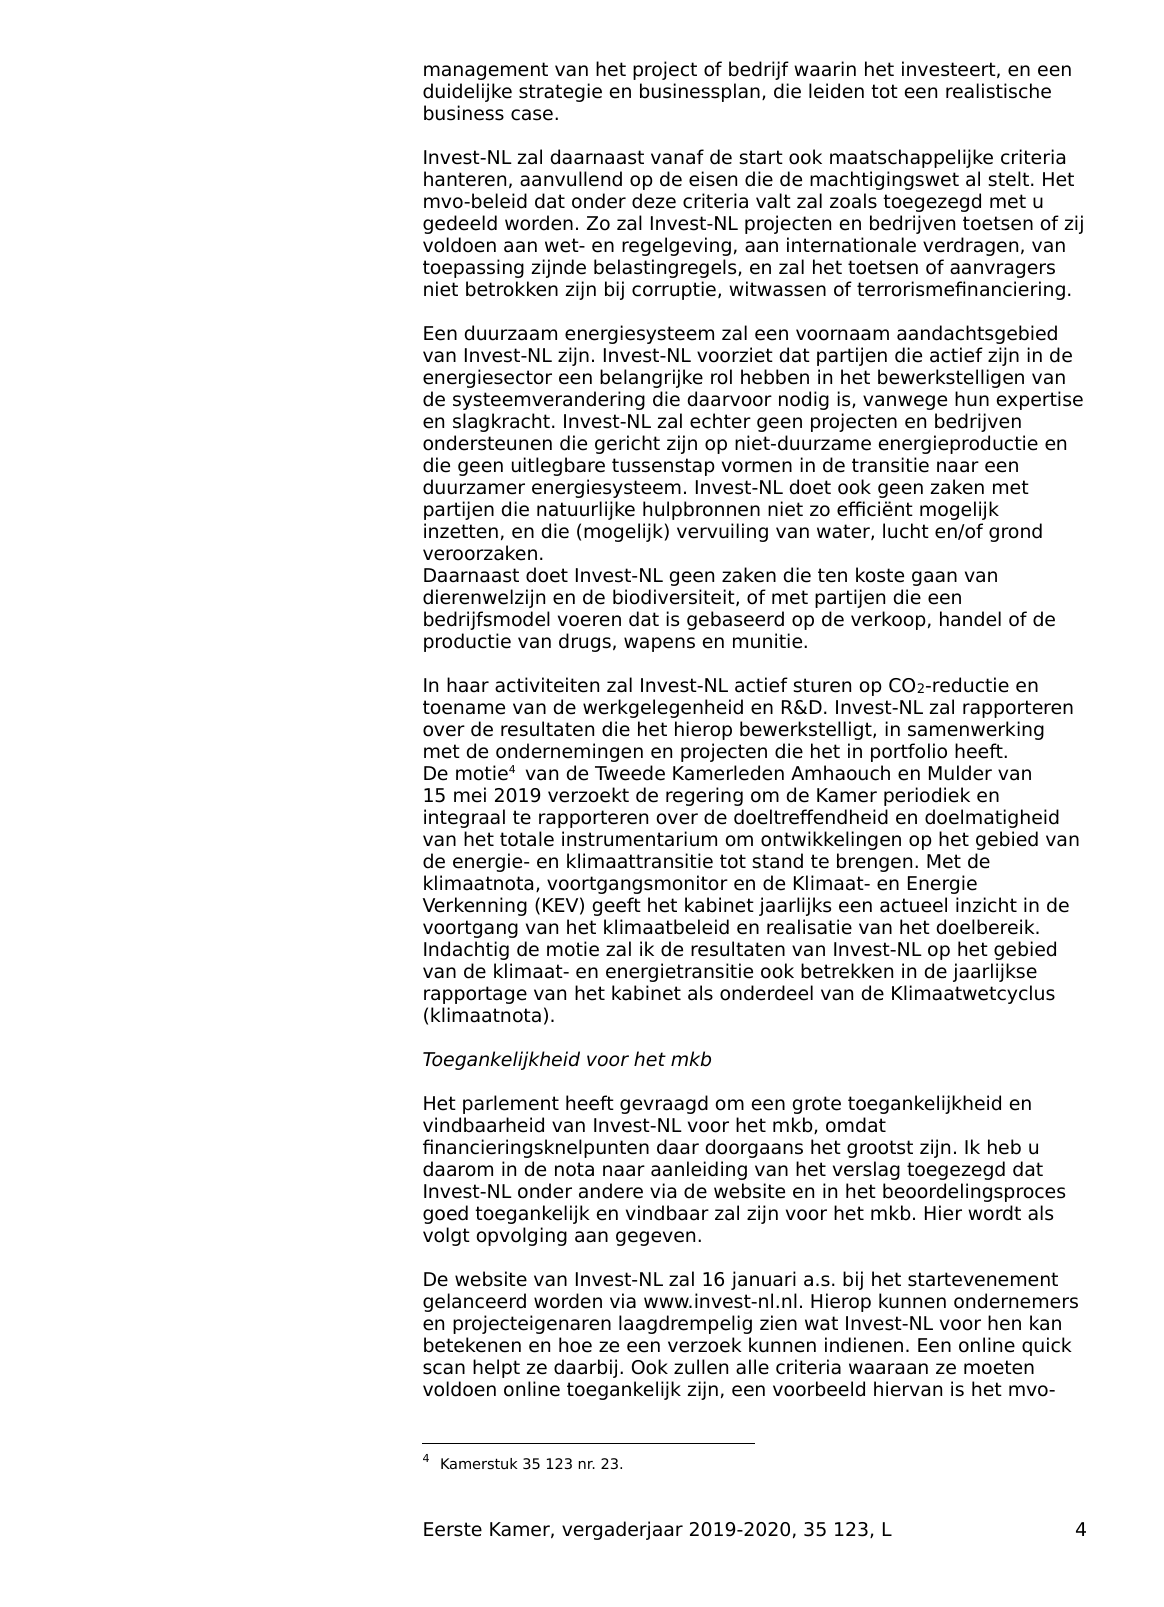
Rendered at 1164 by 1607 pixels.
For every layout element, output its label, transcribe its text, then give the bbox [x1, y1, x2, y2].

text De motie van de Tweede Kamerleden Amhaouch en Mulder van 15 mei 2019 verzoekt de regering om de Kamer periodiek en integraal te rapporteren over de doeltreffendheid en doelmatigheid van het totale instrumentarium om ontwikkelingen op het gebied van de energie- en klimaattransitie tot stand te brengen. Met de klimaatnota, voortgangsmonitor en de Klimaat- en Energie Verkenning (KEV) geeft het kabinet jaarlijks een actueel inzicht in de voortgang van het klimaatbeleid en realisatie van het doelbereik. Indachtig de motie zal ik de resultaten van Invest-NL op het gebied van de klimaat- en energietransitie ook betrekken in de jaarlijkse rapportage van het kabinet als onderdeel van de Klimaatwetcyclus (klimaatnota). [422, 763, 1087, 1027]
text Invest-NL zal daarnaast vanaf de start ook maatschappelijke criteria hanteren, aanvullend op de eisen die de machtigingswet al stelt. Het mvo-beleid dat onder deze criteria valt zal zoals toegezegd met u gedeeld worden. Zo zal Invest-NL projecten en bedrijven toetsen of zij voldoen aan wet- en regelgeving, aan internationale verdragen, van toepassing zijnde belastingregels, en zal het toetsen of aanvragers niet betrokken zijn bij corruptie, witwassen of terrorismefinanciering. [422, 147, 1087, 301]
subtitle Toegankelijkheid voor het mkb [422, 1049, 1087, 1071]
text Een duurzaam energiesysteem zal een voornaam aandachtsgebied van Invest-NL zijn. Invest-NL voorziet dat partijen die actief zijn in de energiesector een belangrijke rol hebben in het bewerkstelligen van de systeemverandering die daarvoor nodig is, vanwege hun expertise en slagkracht. Invest-NL zal echter geen projecten en bedrijven ondersteunen die gericht zijn op niet-duurzame energieproductie en die geen uitlegbare tussenstap vormen in de transitie naar een duurzamer energiesysteem. Invest-NL doet ook geen zaken met partijen die natuurlijke hulpbronnen niet zo efficiënt mogelijk inzetten, en die (mogelijk) vervuiling van water, lucht en/of grond veroorzaken. [422, 323, 1087, 565]
text management van het project of bedrijf waarin het investeert, en een duidelijke strategie en businessplan, die leiden tot een realistische business case. [422, 59, 1087, 125]
text Daarnaast doet Invest-NL geen zaken die ten koste gaan van dierenwelzijn en de biodiversiteit, of met partijen die een bedrijfsmodel voeren dat is gebaseerd op de verkoop, handel of de productie van drugs, wapens en munitie. [422, 565, 1087, 653]
text Het parlement heeft gevraagd om een grote toegankelijkheid en vindbaarheid van Invest-NL voor het mkb, omdat financieringsknelpunten daar doorgaans het grootst zijn. Ik heb u daarom in de nota naar aanleiding van het verslag toegezegd dat Invest-NL onder andere via de website en in het beoordelingsproces goed toegankelijk en vindbaar zal zijn voor het mkb. Hier wordt als volgt opvolging aan gegeven. [422, 1093, 1087, 1247]
text De website van Invest-NL zal 16 januari a.s. bij het startevenement gelanceerd worden via www.invest-nl.nl. Hierop kunnen ondernemers en projecteigenaren laagdrempelig zien wat Invest-NL voor hen kan betekenen en hoe ze een verzoek kunnen indienen. Een online quick scan helpt ze daarbij. Ook zullen alle criteria waaraan ze moeten voldoen online toegankelijk zijn, een voorbeeld hiervan is het mvo- [422, 1269, 1087, 1401]
text Kamerstuk 35 123 nr. 23. [422, 1452, 1087, 1474]
text In haar activiteiten zal Invest-NL actief sturen op CO2-reductie en toename van de werkgelegenheid en R&D. Invest-NL zal rapporteren over de resultaten die het hierop bewerkstelligt, in samenwerking met de ondernemingen en projecten die het in portfolio heeft. [422, 675, 1087, 763]
